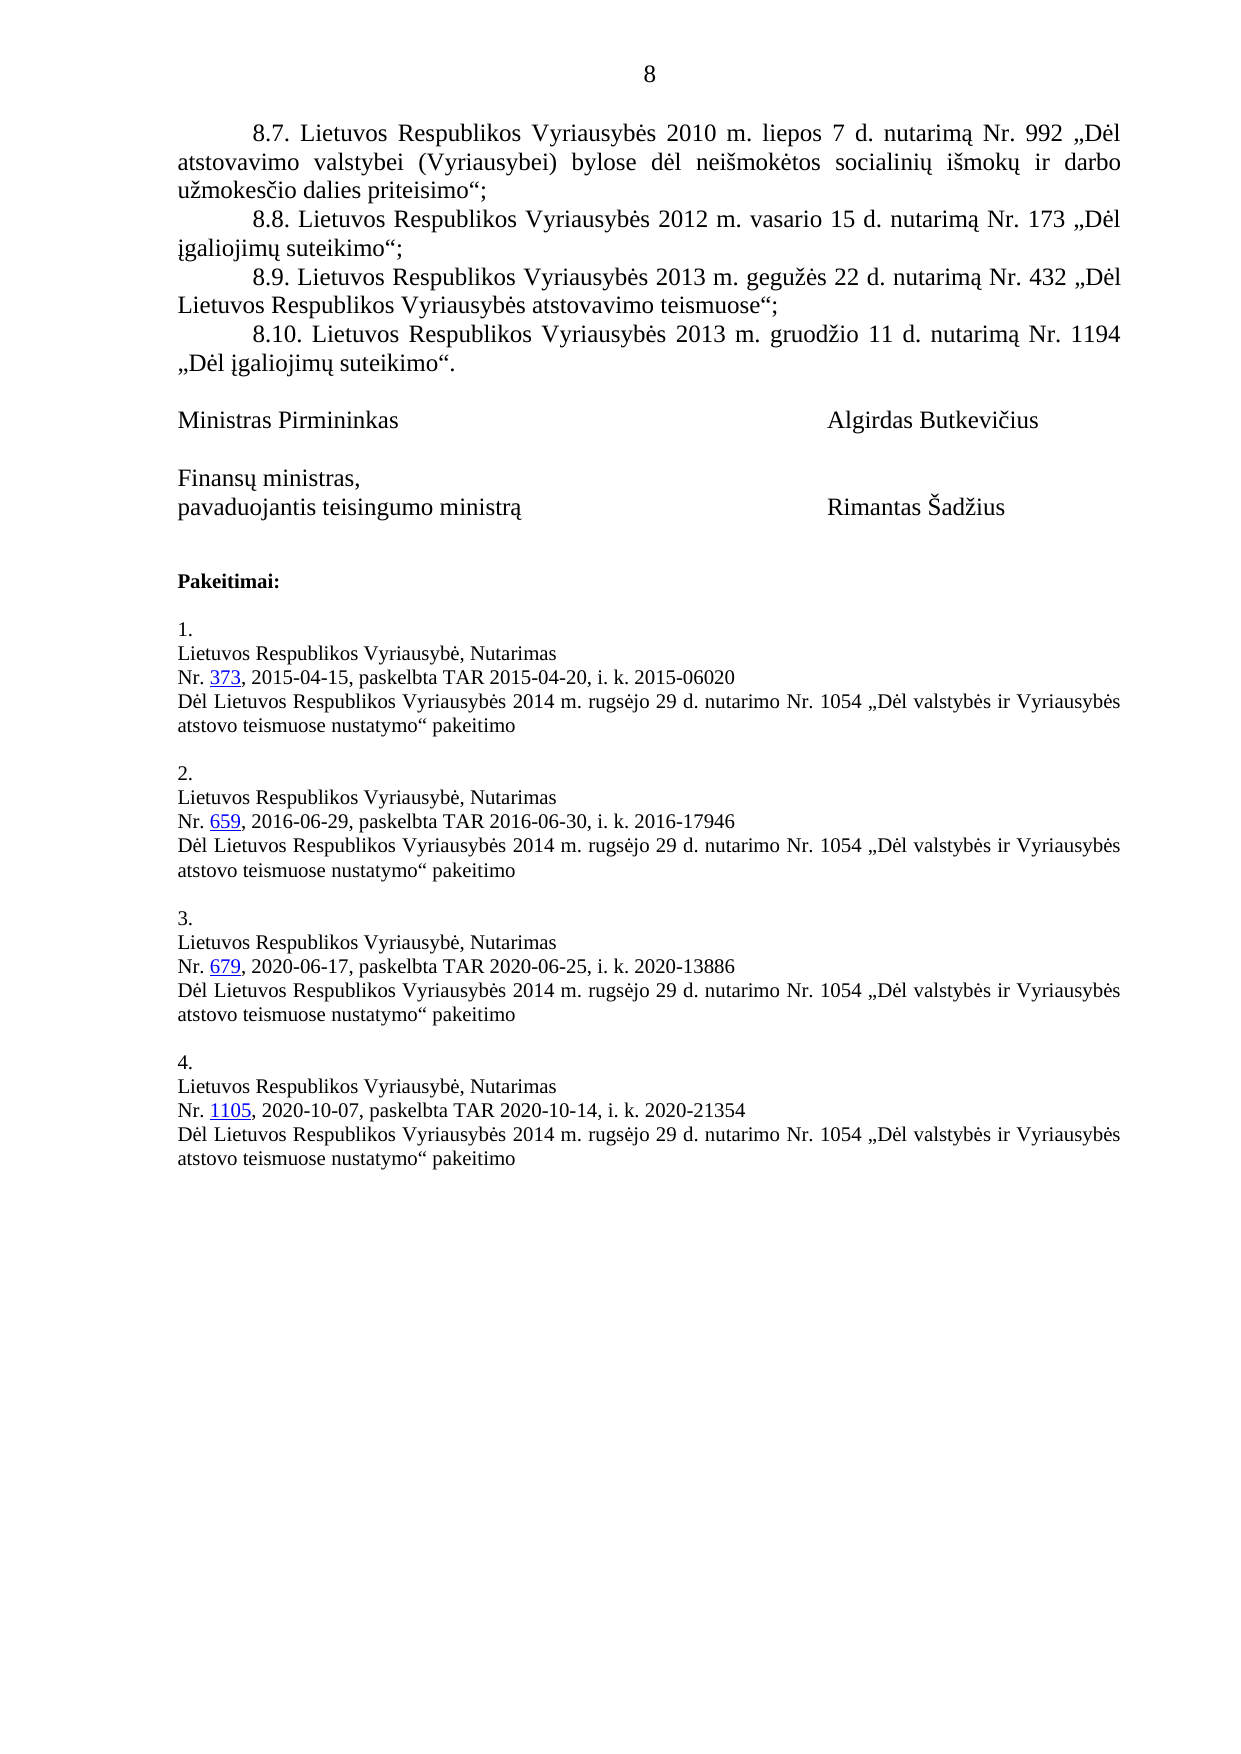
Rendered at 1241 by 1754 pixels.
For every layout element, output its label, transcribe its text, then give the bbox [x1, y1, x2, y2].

text Lietuvos Respublikos Vyriausybė, Nutarimas [177, 785, 1122, 809]
text 8.8. Lietuvos Respublikos Vyriausybės 2012 m. vasario 15 d. nutarimą Nr. 173 „Dėl įgaliojimų suteikimo“; [177, 204, 1122, 262]
text Lietuvos Respublikos Vyriausybė, Nutarimas [177, 1074, 1122, 1098]
text Lietuvos Respublikos Vyriausybė, Nutarimas [177, 641, 1122, 665]
text 8.10. Lietuvos Respublikos Vyriausybės 2013 m. gruodžio 11 d. nutarimą Nr. 1194 „Dėl įgaliojimų suteikimo“. [177, 319, 1122, 377]
text Lietuvos Respublikos Vyriausybė, Nutarimas [177, 930, 1122, 954]
text Nr. 679, 2020-06-17, paskelbta TAR 2020-06-25, i. k. 2020-13886 [177, 954, 1122, 978]
text 2. [177, 761, 1122, 785]
text Dėl Lietuvos Respublikos Vyriausybės 2014 m. rugsėjo 29 d. nutarimo Nr. 1054 „Dėl valstybės ir Vyriausybės atstovo teismuose nustatymo“ pakeitimo [177, 1122, 1122, 1170]
text 4. [177, 1050, 1122, 1074]
text Nr. 1105, 2020-10-07, paskelbta TAR 2020-10-14, i. k. 2020-21354 [177, 1098, 1122, 1122]
text Nr. 373, 2015-04-15, paskelbta TAR 2015-04-20, i. k. 2015-06020 [177, 665, 1122, 689]
text Nr. 659, 2016-06-29, paskelbta TAR 2016-06-30, i. k. 2016-17946 [177, 809, 1122, 833]
text Dėl Lietuvos Respublikos Vyriausybės 2014 m. rugsėjo 29 d. nutarimo Nr. 1054 „Dėl valstybės ir Vyriausybės atstovo teismuose nustatymo“ pakeitimo [177, 978, 1122, 1026]
text 1. [177, 617, 1122, 641]
text Finansų ministras, [177, 463, 1122, 492]
text Dėl Lietuvos Respublikos Vyriausybės 2014 m. rugsėjo 29 d. nutarimo Nr. 1054 „Dėl valstybės ir Vyriausybės atstovo teismuose nustatymo“ pakeitimo [177, 689, 1122, 737]
text 8.9. Lietuvos Respublikos Vyriausybės 2013 m. gegužės 22 d. nutarimą Nr. 432 „Dėl Lietuvos Respublikos Vyriausybės atstovavimo teismuose“; [177, 262, 1122, 319]
text Pakeitimai: [177, 569, 1122, 593]
text 8.7. Lietuvos Respublikos Vyriausybės 2010 m. liepos 7 d. nutarimą Nr. 992 „Dėl atstovavimo valstybei (Vyriausybei) bylose dėl neišmokėtos socialinių išmokų ir darbo užmokesčio dalies priteisimo“; [177, 118, 1122, 204]
text 3. [177, 906, 1122, 930]
text Dėl Lietuvos Respublikos Vyriausybės 2014 m. rugsėjo 29 d. nutarimo Nr. 1054 „Dėl valstybės ir Vyriausybės atstovo teismuose nustatymo“ pakeitimo [177, 833, 1122, 882]
text Ministras Pirmininkas Algirdas Butkevičius [177, 406, 1122, 434]
text pavaduojantis teisingumo ministrą Rimantas Šadžius [177, 492, 1122, 521]
